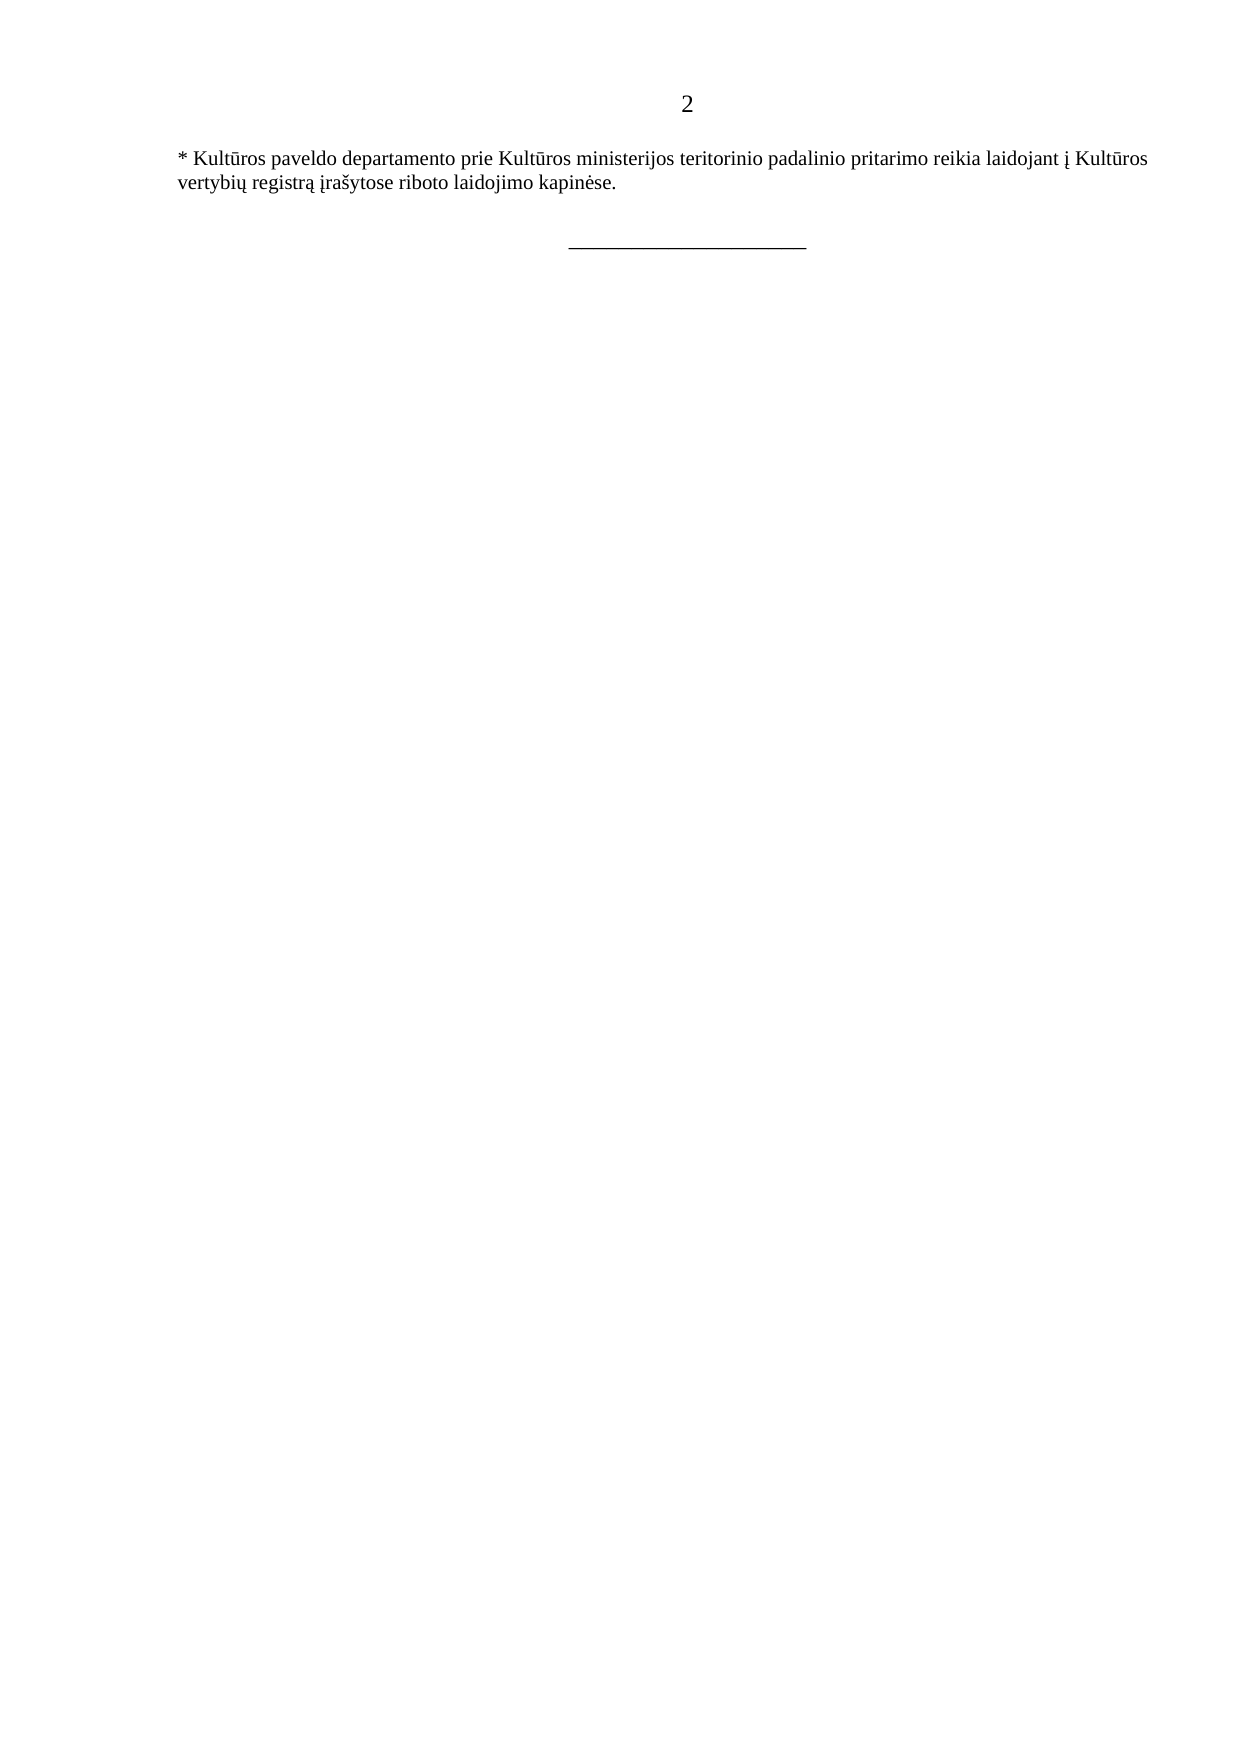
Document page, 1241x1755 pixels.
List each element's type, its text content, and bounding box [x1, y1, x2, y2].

text * Kultūros paveldo departamento prie Kultūros ministerijos teritorinio padalinio pritarimo reikia laidojant į Kultūros vertybių registrą įrašytose riboto laidojimo kapinėse. [177, 146, 1198, 194]
text ___________________ [177, 223, 1198, 252]
